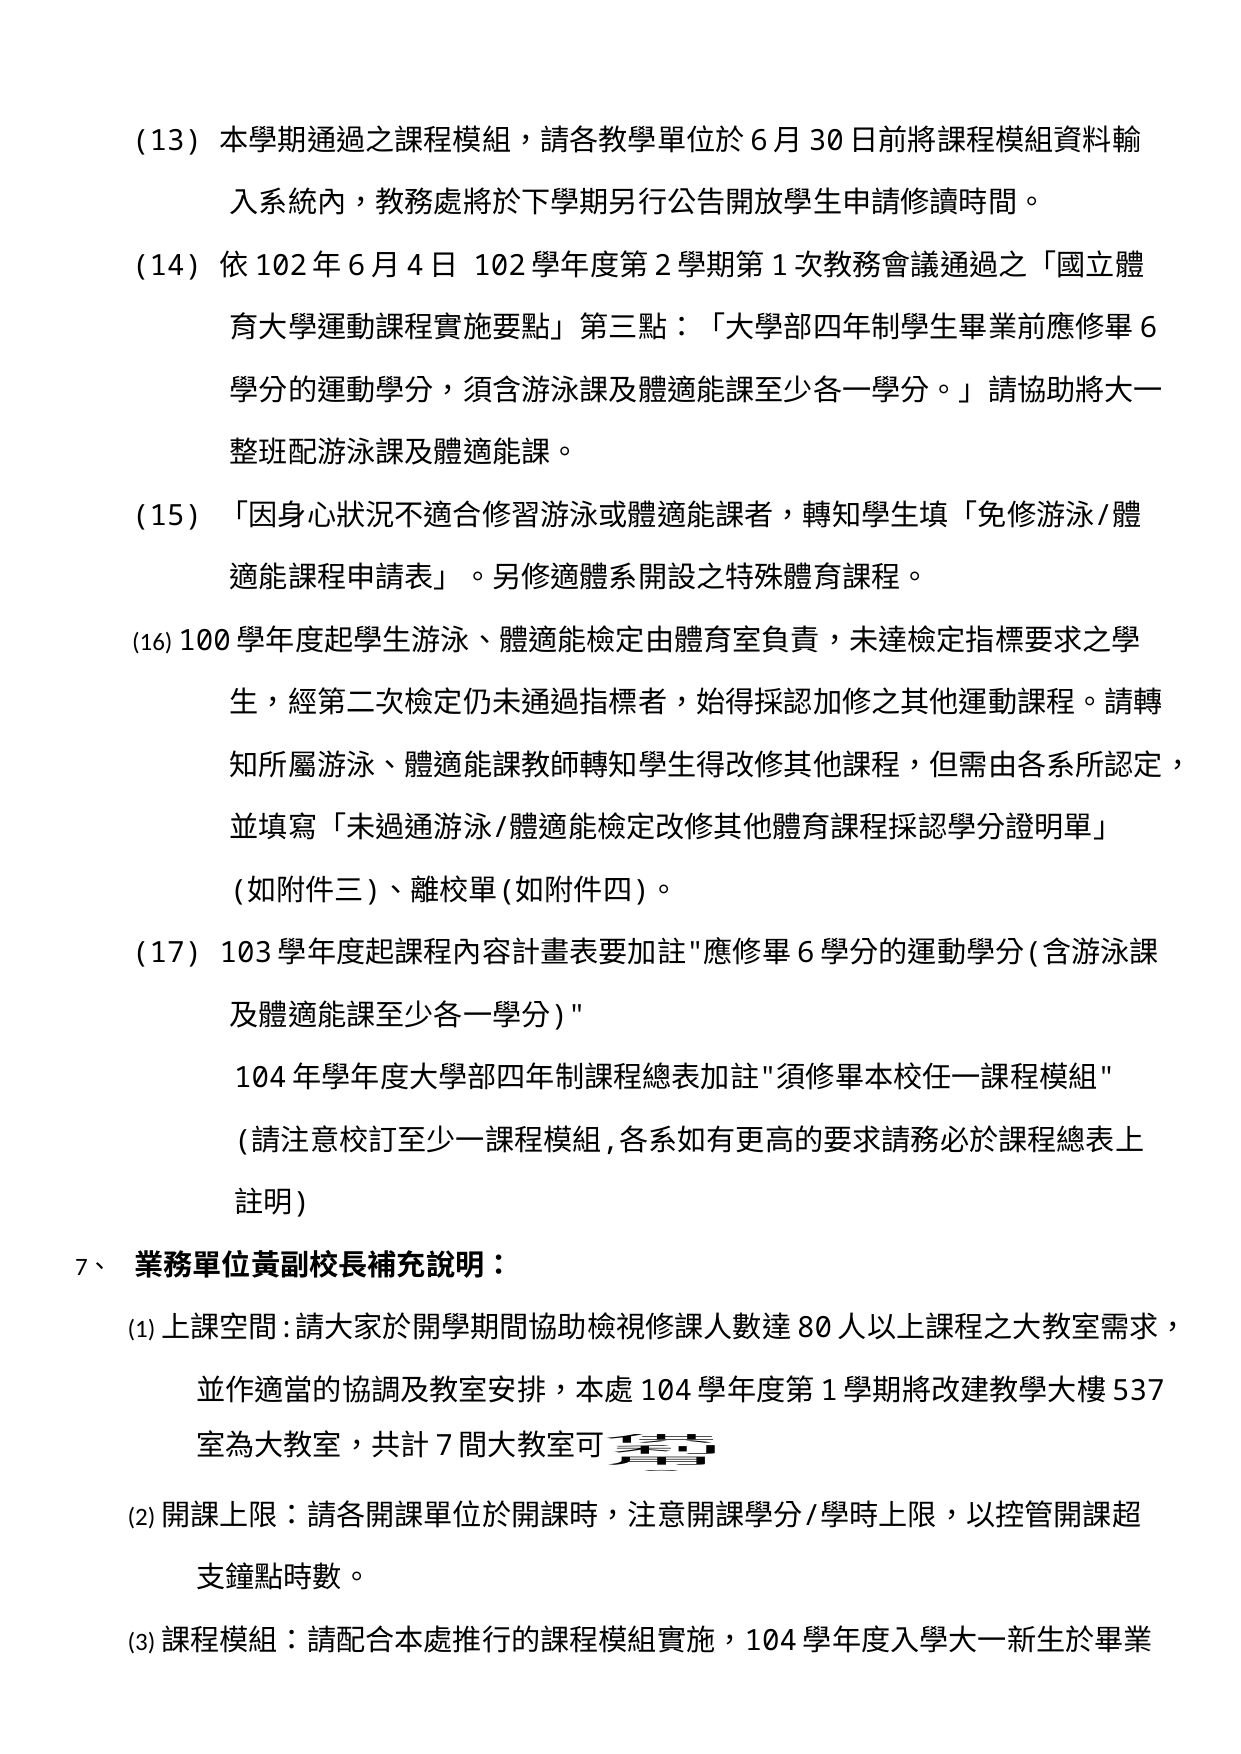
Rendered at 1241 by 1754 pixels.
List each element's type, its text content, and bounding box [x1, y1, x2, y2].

list 課程模組：請配合本處推行的課程模組實施，104學年度入學大一新生於畢業 [127, 1596, 1165, 1658]
text (請注意校訂至少一課程模組,各系如有更高的要求請務必於課程總表上註明) [234, 1096, 1165, 1221]
list 「因身心狀況不適合修習游泳或體適能課者，轉知學生填「免修游泳/體適能課程申請表」。另修適體系開設之特殊體育課程。 [132, 471, 1165, 596]
list 上課空間:請大家於開學期間協助檢視修課人數達80人以上課程之大教室需求，並作適當的協調及教室安排，本處104學年度第1學期將改建教學大樓537室為大教室，共計7間大教室可 [127, 1283, 1165, 1471]
list 依102年6月4日 102學年度第2學期第1次教務會議通過之「國立體育大學運動課程實施要點」第三點：「大學部四年制學生畢業前應修畢6學分的運動學分，須含游泳課及體適能課至少各一學分。」請協助將大一整班配游泳課及體適能課。 [132, 221, 1165, 471]
list 開課上限：請各開課單位於開課時，注意開課學分/學時上限，以控管開課超支鐘點時數。 [127, 1471, 1165, 1596]
list 103學年度起課程內容計畫表要加註"應修畢6學分的運動學分(含游泳課及體適能課至少各一學分)" [132, 908, 1165, 1033]
list 業務單位黃副校長補充說明： [75, 1221, 1165, 1283]
list 本學期通過之課程模組，請各教學單位於6月30日前將課程模組資料輸入系統內，教務處將於下學期另行公告開放學生申請修讀時間。 [132, 96, 1165, 221]
text 104年學年度大學部四年制課程總表加註"須修畢本校任一課程模組" [234, 1033, 1165, 1096]
list 100學年度起學生游泳、體適能檢定由體育室負責，未達檢定指標要求之學生，經第二次檢定仍未通過指標者，始得採認加修之其他運動課程。請轉知所屬游泳、體適能課教師轉知學生得改修其他課程，但需由各系所認定，並填寫「未過通游泳/體適能檢定改修其他體育課程採認學分證明單」(如附件三)、離校單(如附件四)。 [132, 596, 1165, 908]
